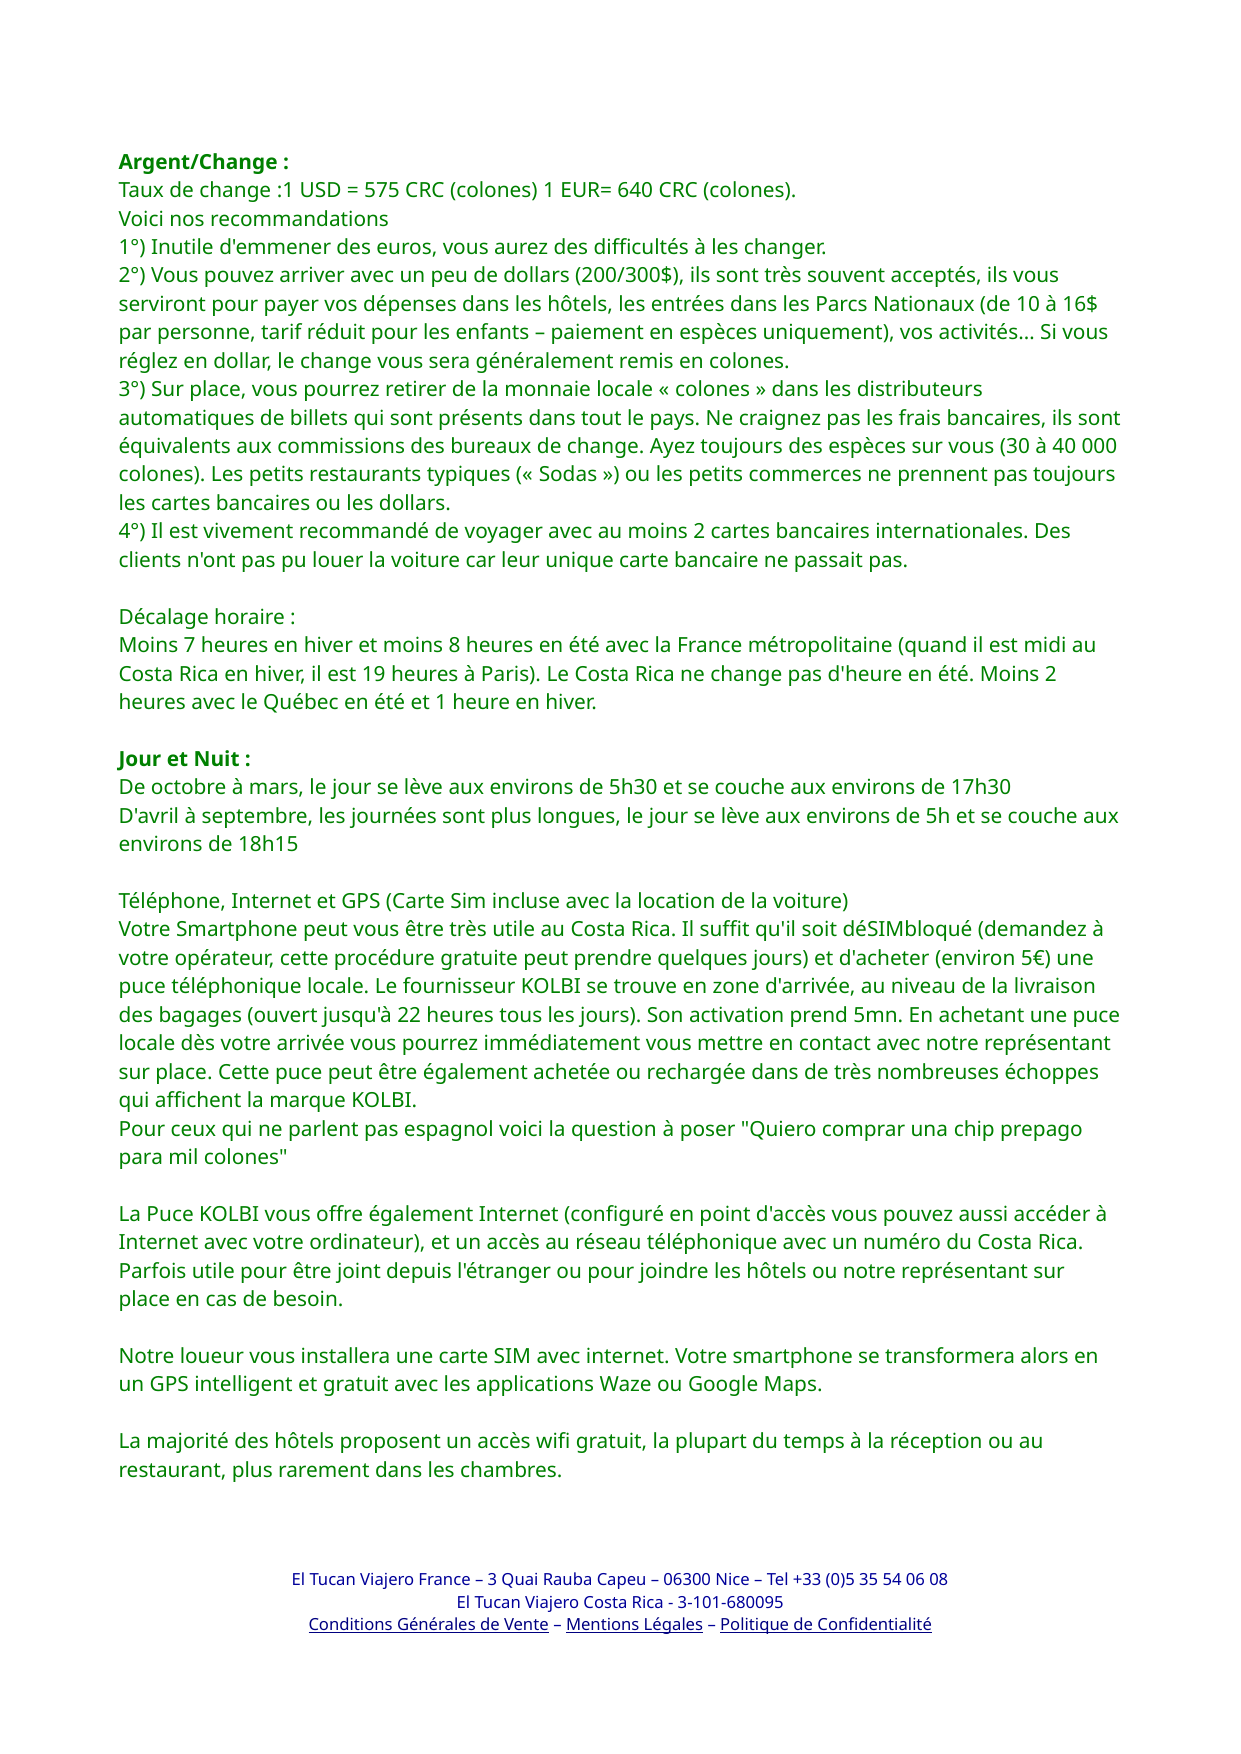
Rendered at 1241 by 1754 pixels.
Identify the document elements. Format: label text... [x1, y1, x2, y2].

text 3°) Sur place, vous pourrez retirer de la monnaie locale « colones » dans les distributeurs automatiques de billets qui sont présents dans tout le pays. Ne craignez pas les frais bancaires, ils sont équivalents aux commissions des bureaux de change. Ayez toujours des espèces sur vous (30 à 40 000 colones). Les petits restaurants typiques (« Sodas ») ou les petits commerces ne prennent pas toujours les cartes bancaires ou les dollars. [118, 374, 1122, 516]
text Téléphone, Internet et GPS (Carte Sim incluse avec la location de la voiture) [118, 858, 1122, 914]
text Taux de change :1 USD = 575 CRC (colones) 1 EUR= 640 CRC (colones). [118, 175, 1122, 204]
text Votre Smartphone peut vous être très utile au Costa Rica. Il suffit qu'il soit déSIMbloqué (demandez à votre opérateur, cette procédure gratuite peut prendre quelques jours) et d'acheter (environ 5€) une puce téléphonique locale. Le fournisseur KOLBI se trouve en zone d'arrivée, au niveau de la livraison des bagages (ouvert jusqu'à 22 heures tous les jours). Son activation prend 5mn. En achetant une puce locale dès votre arrivée vous pourrez immédiatement vous mettre en contact avec notre représentant sur place. Cette puce peut être également achetée ou rechargée dans de très nombreuses échoppes qui affichent la marque KOLBI. [118, 914, 1122, 1114]
text Moins 7 heures en hiver et moins 8 heures en été avec la France métropolitaine (quand il est midi au Costa Rica en hiver, il est 19 heures à Paris). Le Costa Rica ne change pas d'heure en été. Moins 2 heures avec le Québec en été et 1 heure en hiver. [118, 630, 1122, 744]
text Pour ceux qui ne parlent pas espagnol voici la question à poser "Quiero comprar una chip prepago para mil colones" [118, 1114, 1122, 1171]
text La Puce KOLBI vous offre également Internet (configuré en point d'accès vous pouvez aussi accéder à Internet avec votre ordinateur), et un accès au réseau téléphonique avec un numéro du Costa Rica. Parfois utile pour être joint depuis l'étranger ou pour joindre les hôtels ou notre représentant sur place en cas de besoin. Notre loueur vous installera une carte SIM avec internet. Votre smartphone se transformera alors en un GPS intelligent et gratuit avec les applications Waze ou Google Maps. La majorité des hôtels proposent un accès wifi gratuit, la plupart du temps à la réception ou au restaurant, plus rarement dans les chambres. [118, 1199, 1122, 1483]
text 2°) Vous pouvez arriver avec un peu de dollars (200/300$), ils sont très souvent acceptés, ils vous serviront pour payer vos dépenses dans les hôtels, les entrées dans les Parcs Nationaux (de 10 à 16$ par personne, tarif réduit pour les enfants – paiement en espèces uniquement), vos activités… Si vous réglez en dollar, le change vous sera généralement remis en colones. [118, 261, 1122, 374]
text Jour et Nuit : De octobre à mars, le jour se lève aux environs de 5h30 et se couche aux environs de 17h30 D'avril à septembre, les journées sont plus longues, le jour se lève aux environs de 5h et se couche aux environs de 18h15 [118, 744, 1122, 858]
text 4°) Il est vivement recommandé de voyager avec au moins 2 cartes bancaires internationales. Des clients n'ont pas pu louer la voiture car leur unique carte bancaire ne passait pas. [118, 516, 1122, 573]
text Décalage horaire : [118, 602, 1122, 630]
text 1°) Inutile d'emmener des euros, vous aurez des difficultés à les changer. [118, 232, 1122, 261]
text Voici nos recommandations [118, 204, 1122, 232]
text Argent/Change : [118, 147, 1122, 175]
